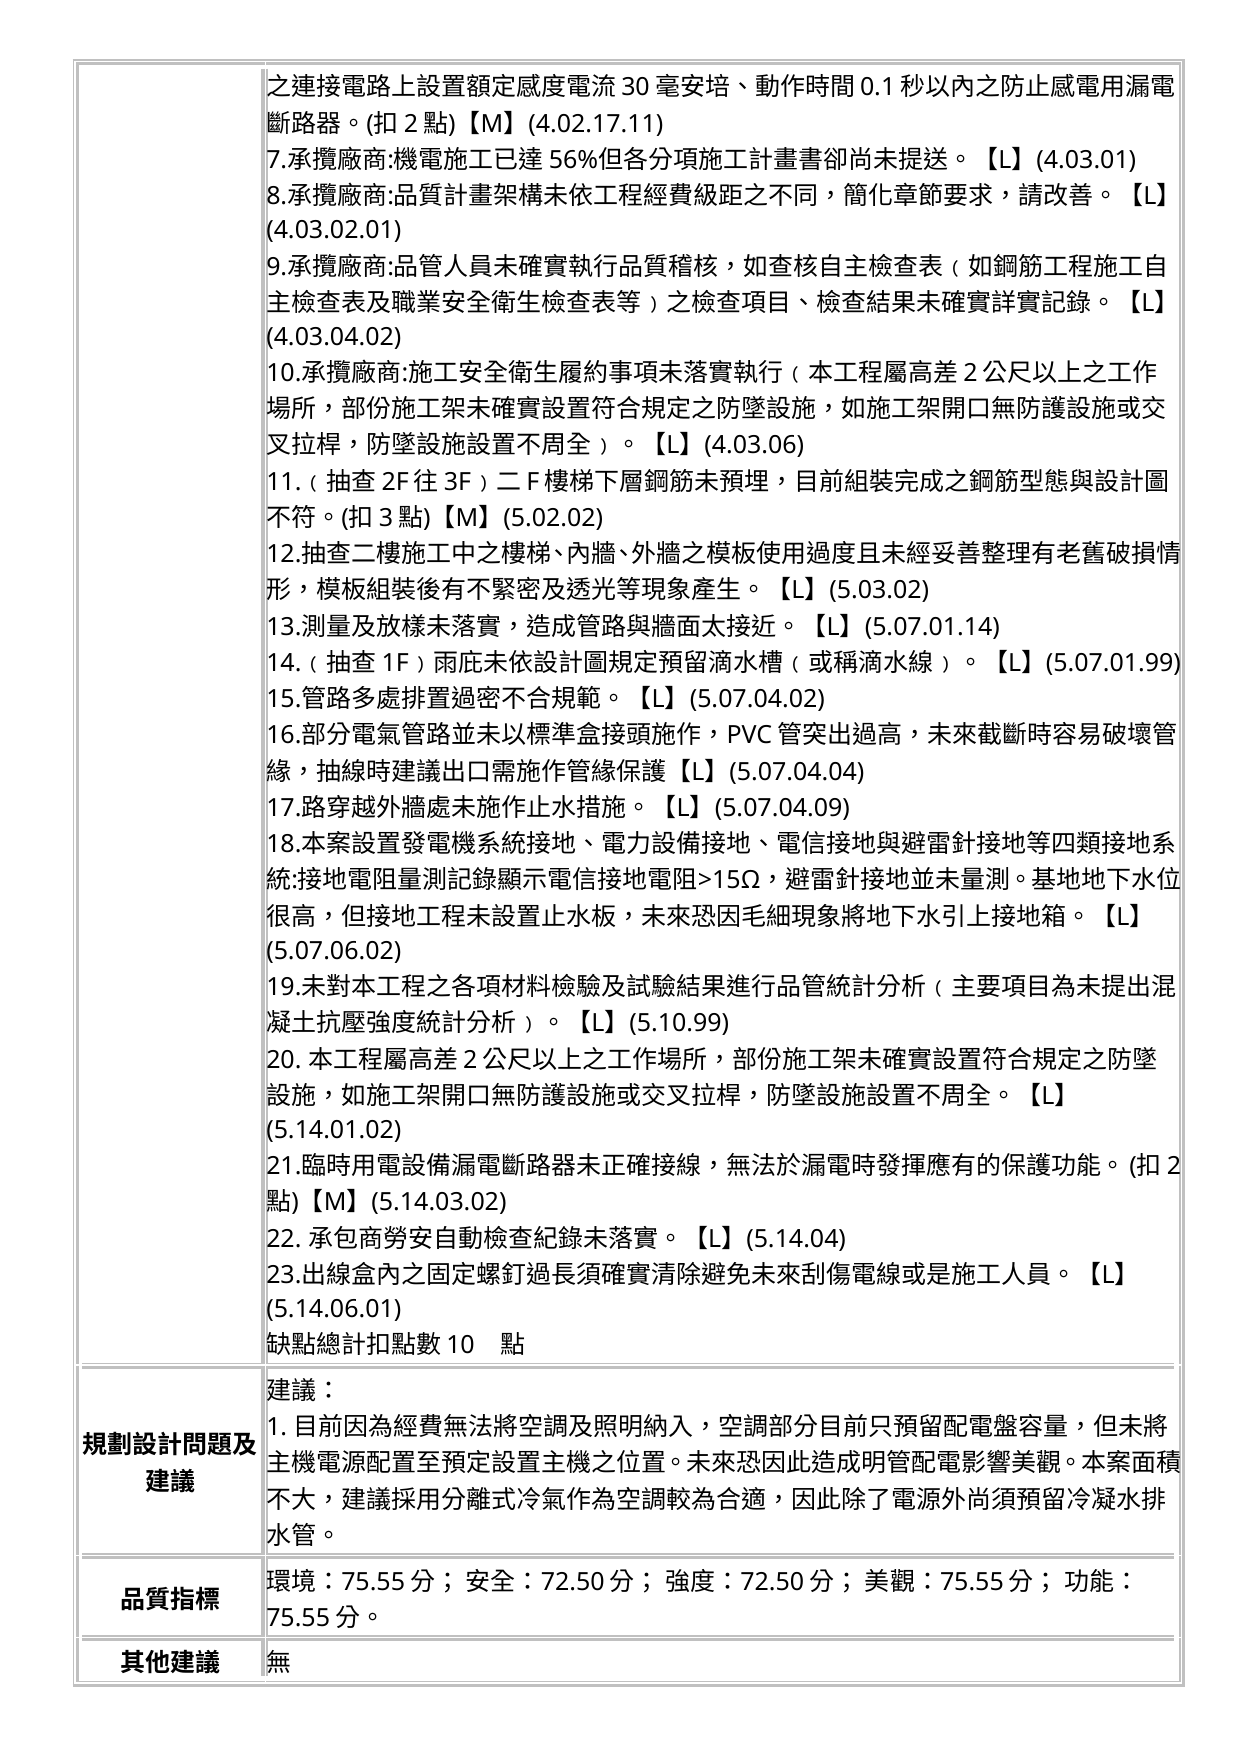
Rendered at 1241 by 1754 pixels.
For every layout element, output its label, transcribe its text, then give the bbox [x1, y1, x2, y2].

table_cell 其他建議 [76, 1635, 264, 1681]
table_cell 無 [265, 1635, 1182, 1681]
table_cell 環境：75.55分； 安全：72.50分； 強度：72.50分； 美觀：75.55分； 功能：75.55分。 [265, 1553, 1182, 1635]
table_cell 1.主辦機關:未確實督導或稽核工地安全衛生事宜。本工程屬高差2公尺以上之工作場所，部份施工架未確實設置符合規定之交叉拉桿，部份施工架未確實設置符合規定之防墜網，主辦機關﹙新竹縣寶山鄉公所﹚未落實督導糾正改善。【L】(4.01.05) 2.主辦機關:估驗計價於工程進度達56%方僅執行20%估驗計價，比例偏低，應加快估驗速度。【L】(4.01.26) 3.監造單位:監造單位查核時未依規定提出或陳列填報監造報表。【L】(4.02.03.08.01) 4.監造單位:機電分項施工計畫書預計送審時間規劃太遲，無法因應實際需求。【L】(4.02.14.01) 5.監造單位:監造單位及其所派駐現場人員未確實抽查施工作業及抽驗材料設備；施工作業品質查驗紀錄表未落實執行，查驗紀錄表之部份檢查項目未確實記載檢查值。如2F往3F樓梯鋼筋排列方式不妥適，監造單位未確實督改善。 (扣3點)【M】(4.02.17.02) 6.監造單位:工地職業安全衛生缺失:建築或工程興建之臨時用電設備，未於各該設備之連接電路上設置額定感度電流30毫安培、動作時間0.1秒以內之防止感電用漏電斷路器。(扣2點)【M】(4.02.17.11) 7.承攬廠商:機電施工已達56%但各分項施工計畫書卻尚未提送。【L】(4.03.01) 8.承攬廠商:品質計畫架構未依工程經費級距之不同，簡化章節要求，請改善。【L】(4.03.02.01) 9.承攬廠商:品管人員未確實執行品質稽核，如查核自主檢查表﹙如鋼筋工程施工自主檢查表及職業安全衛生檢查表等﹚之檢查項目、檢查結果未確實詳實記錄。【L】(4.03.04.02) 10.承攬廠商:施工安全衛生履約事項未落實執行﹙本工程屬高差2公尺以上之工作場所，部份施工架未確實設置符合規定之防墜設施，如施工架開口無防護設施或交叉拉桿，防墜設施設置不周全﹚。【L】(4.03.06) 11.﹙抽查2F往3F﹚二F樓梯下層鋼筋未預埋，目前組裝完成之鋼筋型態與設計圖不符。(扣3點)【M】(5.02.02) 12.抽查二樓施工中之樓梯、內牆、外牆之模板使用過度且未經妥善整理有老舊破損情形，模板組裝後有不緊密及透光等現象產生。【L】(5.03.02) 13.測量及放樣未落實，造成管路與牆面太接近。【L】(5.07.01.14) 14.﹙抽查1F﹚雨庇未依設計圖規定預留滴水槽﹙或稱滴水線﹚。【L】(5.07.01.99) 15.管路多處排置過密不合規範。【L】(5.07.04.02) 16.部分電氣管路並未以標準盒接頭施作，PVC管突出過高，未來截斷時容易破壞管緣，抽線時建議出口需施作管緣保護【L】(5.07.04.04) 17.路穿越外牆處未施作止水措施。【L】(5.07.04.09) 18.本案設置發電機系統接地、電力設備接地、電信接地與避雷針接地等四類接地系統:接地電阻量測記錄顯示電信接地電阻>15Ω，避雷針接地並未量測。基地地下水位很高，但接地工程未設置止水板，未來恐因毛細現象將地下水引上接地箱。【L】(5.07.06.02) 19.未對本工程之各項材料檢驗及試驗結果進行品管統計分析﹙主要項目為未提出混凝土抗壓強度統計分析﹚。【L】(5.10.99) 20. 本工程屬高差2公尺以上之工作場所，部份施工架未確實設置符合規定之防墜設施，如施工架開口無防護設施或交叉拉桿，防墜設施設置不周全。【L】(5.14.01.02) 21.臨時用電設備漏電斷路器未正確接線，無法於漏電時發揮應有的保護功能。 (扣2點)【M】(5.14.03.02) 22. 承包商勞安自動檢查紀錄未落實。【L】(5.14.04) 23.出線盒內之固定螺釘過長須確實清除避免未來刮傷電線或是施工人員。【L】(5.14.06.01) 缺點總計扣點數10 點 [265, 61, 1182, 1362]
table_cell [79, 65, 264, 1362]
table_cell 規劃設計問題及建議 [76, 1363, 264, 1553]
table_cell 建議： 1. 目前因為經費無法將空調及照明納入，空調部分目前只預留配電盤容量，但未將主機電源配置至預定設置主機之位置。未來恐因此造成明管配電影響美觀。本案面積不大，建議採用分離式冷氣作為空調較為合適，因此除了電源外尚須預留冷凝水排水管。 [265, 1363, 1182, 1553]
table_cell 品質指標 [76, 1553, 264, 1635]
